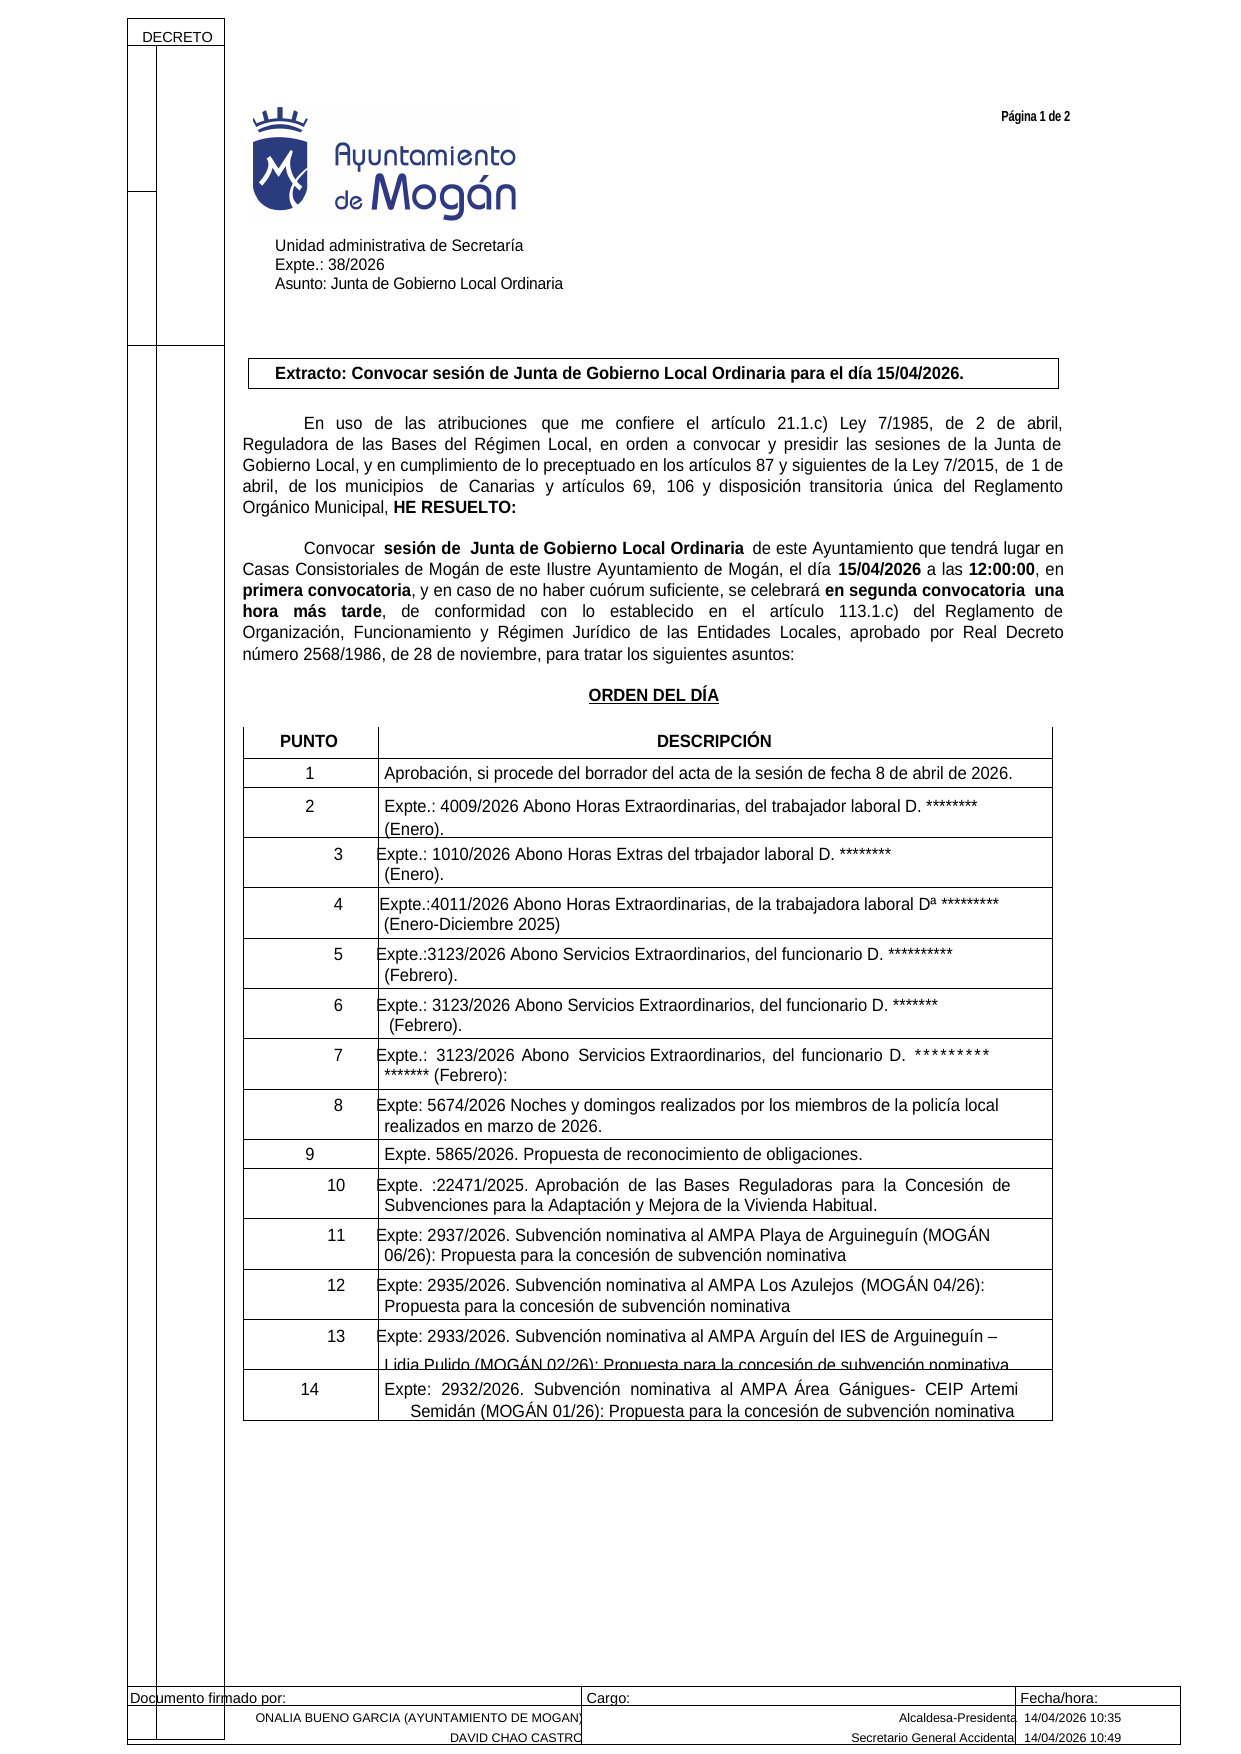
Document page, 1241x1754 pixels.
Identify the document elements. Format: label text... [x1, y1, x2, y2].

table_cell 14/04/2026 10:35 14/04/2026 10:49 [1016, 1706, 1180, 1744]
table_cell 2 [244, 788, 378, 837]
table_header Fecha/hora: [1016, 1687, 1180, 1704]
table_cell Expte.:3123/2026 Abono Servicios Extraordinarios, del funcionario D. ********** (Febrero). [379, 939, 1052, 988]
table_header PUNTO [244, 727, 378, 757]
table_cell Expte.: 1010/2026 Abono Horas Extras del trbajador laboral D. ******** (Enero). [379, 838, 1052, 887]
table_cell 8 [244, 1090, 378, 1139]
table_header Cargo: [582, 1687, 1015, 1704]
table_cell [157, 46, 224, 345]
table_cell Expte: 2932/2026. Subvención nominativa al AMPA Área Gánigues- CEIP Artemi Semidán (MOGÁN 01/26): Propuesta para la concesión de subvención nominativa [379, 1370, 1052, 1419]
table_cell 1 [244, 759, 378, 787]
table_cell [157, 346, 224, 1686]
table_cell 13 [244, 1320, 378, 1369]
table_cell Expte.: 4009/2026 Abono Horas Extraordinarias, del trabajador laboral D. ******** (Enero). [379, 788, 1052, 837]
table_cell Expte. :22471/2025. Aprobación de las Bases Reguladoras para la Concesión de Subvenciones para la Adaptación y Mejora de la Vivienda Habitual. [379, 1169, 1052, 1218]
text Página 1 de 2 [1001, 108, 1188, 124]
table_cell 3 [244, 838, 378, 887]
table_cell 10 [244, 1169, 378, 1218]
table_cell 14 [244, 1370, 378, 1419]
table_cell Expte: 2935/2026. Subvención nominativa al AMPA Los Azulejos (MOGÁN 04/26): Propuesta para la concesión de subvención nominativa [379, 1270, 1052, 1319]
text Asunto: Junta de Gobierno Local Ordinaria [275, 274, 1188, 293]
table_cell 9 [244, 1140, 378, 1168]
table_cell Expte.: 3123/2026 Abono Servicios Extraordinarios, del funcionario D. ********* ******* (Febrero): [379, 1039, 1052, 1088]
text ORDEN DEL DÍA [571, 685, 719, 706]
text En uso de las atribuciones que me confiere el artículo 21.1.c) Ley 7/1985, de 2 de abril, Reguladora de las Bases del Régimen Local, en orden a convocar y presidir las sesiones de la Junta de Gobierno Local, y en cumplimiento de lo preceptuado en los artículos 87 y siguientes de la Ley 7/2015, de 1 de abril, de los municipios de Canarias y artículos 69, 106 y disposición transitoria única del Reglamento Orgánico Municipal, HE RESUELTO: [242, 412, 1063, 518]
table_header Documento firmado por: [128, 1687, 581, 1704]
table_cell Expte. 5865/2026. Propuesta de reconocimiento de obligaciones. [379, 1140, 1052, 1168]
text Extracto: Convocar sesión de Junta de Gobierno Local Ordinaria para el día 15/04/2026. [275, 363, 1058, 383]
table_cell 11 [244, 1219, 378, 1269]
table_header DESCRIPCIÓN [379, 727, 1052, 757]
table_cell [128, 192, 156, 345]
table_cell [128, 46, 156, 191]
table_cell 12 [244, 1270, 378, 1319]
table_cell Expte.:4011/2026 Abono Horas Extraordinarias, de la trabajadora laboral Dª ********* (Enero-Diciembre 2025) [379, 888, 1052, 937]
table_cell Expte: 2933/2026. Subvención nominativa al AMPA Arguín del IES de Arguineguín – Lidia Pulido (MOGÁN 02/26): Propuesta para la concesión de subvención nominativa [379, 1320, 1052, 1369]
table_cell Alcaldesa-Presidenta Secretario General Accidental [582, 1706, 1015, 1744]
table_cell Aprobación, si procede del borrador del acta de la sesión de fecha 8 de abril de 2026. [379, 759, 1052, 787]
table_cell [128, 346, 156, 1686]
table_cell Expte.: 3123/2026 Abono Servicios Extraordinarios, del funcionario D. ******* (Febrero). [379, 989, 1052, 1038]
table_cell Expte: 5674/2026 Noches y domingos realizados por los miembros de la policía local realizados en marzo de 2026. [379, 1090, 1052, 1139]
table_cell Expte: 2937/2026. Subvención nominativa al AMPA Playa de Arguineguín (MOGÁN 06/26): Propuesta para la concesión de subvención nominativa [379, 1219, 1052, 1269]
table_cell 4 [244, 888, 378, 937]
table_cell 5 [244, 939, 378, 988]
table_cell 6 [244, 989, 378, 1038]
table_cell ONALIA BUENO GARCIA (AYUNTAMIENTO DE MOGAN) DAVID CHAO CASTRO [128, 1706, 581, 1744]
text [1059, 363, 1188, 383]
picture [252, 107, 516, 226]
text Convocar sesión de Junta de Gobierno Local Ordinaria de este Ayuntamiento que tendrá lugar en Casas Consistoriales de Mogán de este Ilustre Ayuntamiento de Mogán, el día 15/04/2026 a las 12:00:00, en primera convocatoria, y en caso de no haber cuórum suficiente, se celebrará en segunda convocatoria una hora más tarde, de conformidad con lo establecido en el artículo 113.1.c) del Reglamento de Organización, Funcionamiento y Régimen Jurídico de las Entidades Locales, aprobado por Real Decreto número 2568/1986, de 28 de noviembre, para tratar los siguientes asuntos: [242, 538, 1064, 664]
table_header DECRETO [128, 19, 224, 45]
table_cell 7 [244, 1039, 378, 1088]
text Unidad administrativa de Secretaría Expte.: 38/2026 [275, 236, 687, 274]
